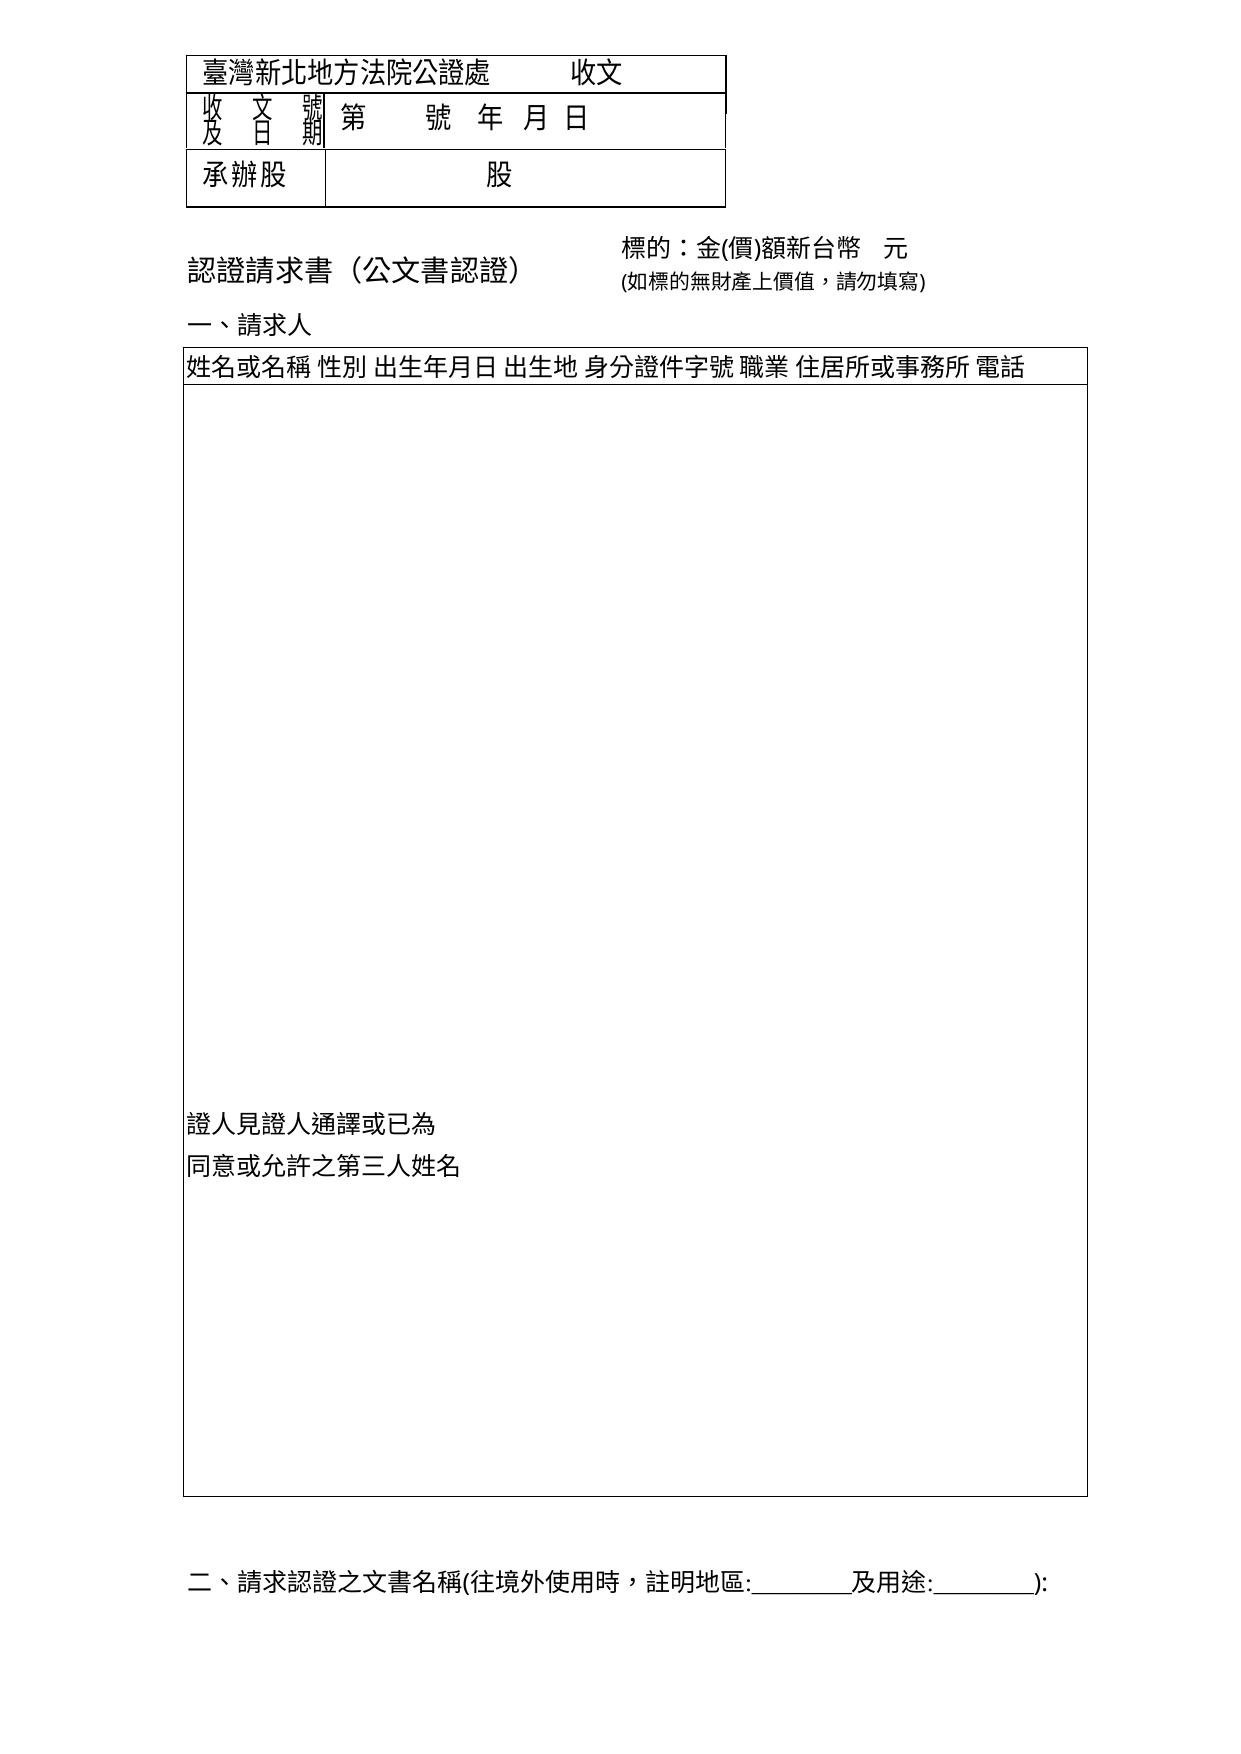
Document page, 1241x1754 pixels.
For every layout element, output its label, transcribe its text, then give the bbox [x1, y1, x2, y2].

table_cell 證人見證人通譯或已為 同意或允許之第三人姓名 [184, 385, 1087, 1496]
text 認證請求書（公文書認證） 標的：金(價)額新台幣 元(如標的無財產上價值，請勿填寫) [187, 229, 1053, 295]
text 臺灣新北地方法院公證處 收文 [202, 64, 711, 89]
text 二、請求認證之文書名稱(往境外使用時，註明地區:________及用途:________): [187, 1562, 1053, 1599]
text 收文號 [202, 101, 209, 126]
text 第 號 年 月 日 [340, 101, 710, 128]
text 股 [326, 157, 710, 184]
table_header 姓名或名稱 性別 出生年月日 出生地 身分證件字號 職業 住居所或事務所 電話 [184, 348, 1087, 384]
text 收文號 [210, 106, 215, 120]
text 收文號 [213, 101, 311, 126]
text 承辦股 [202, 157, 310, 184]
text 及日期 [202, 126, 322, 148]
text 收文號 [258, 101, 266, 110]
text 一、請求人 [187, 305, 1053, 341]
text 收文號 [311, 101, 322, 126]
